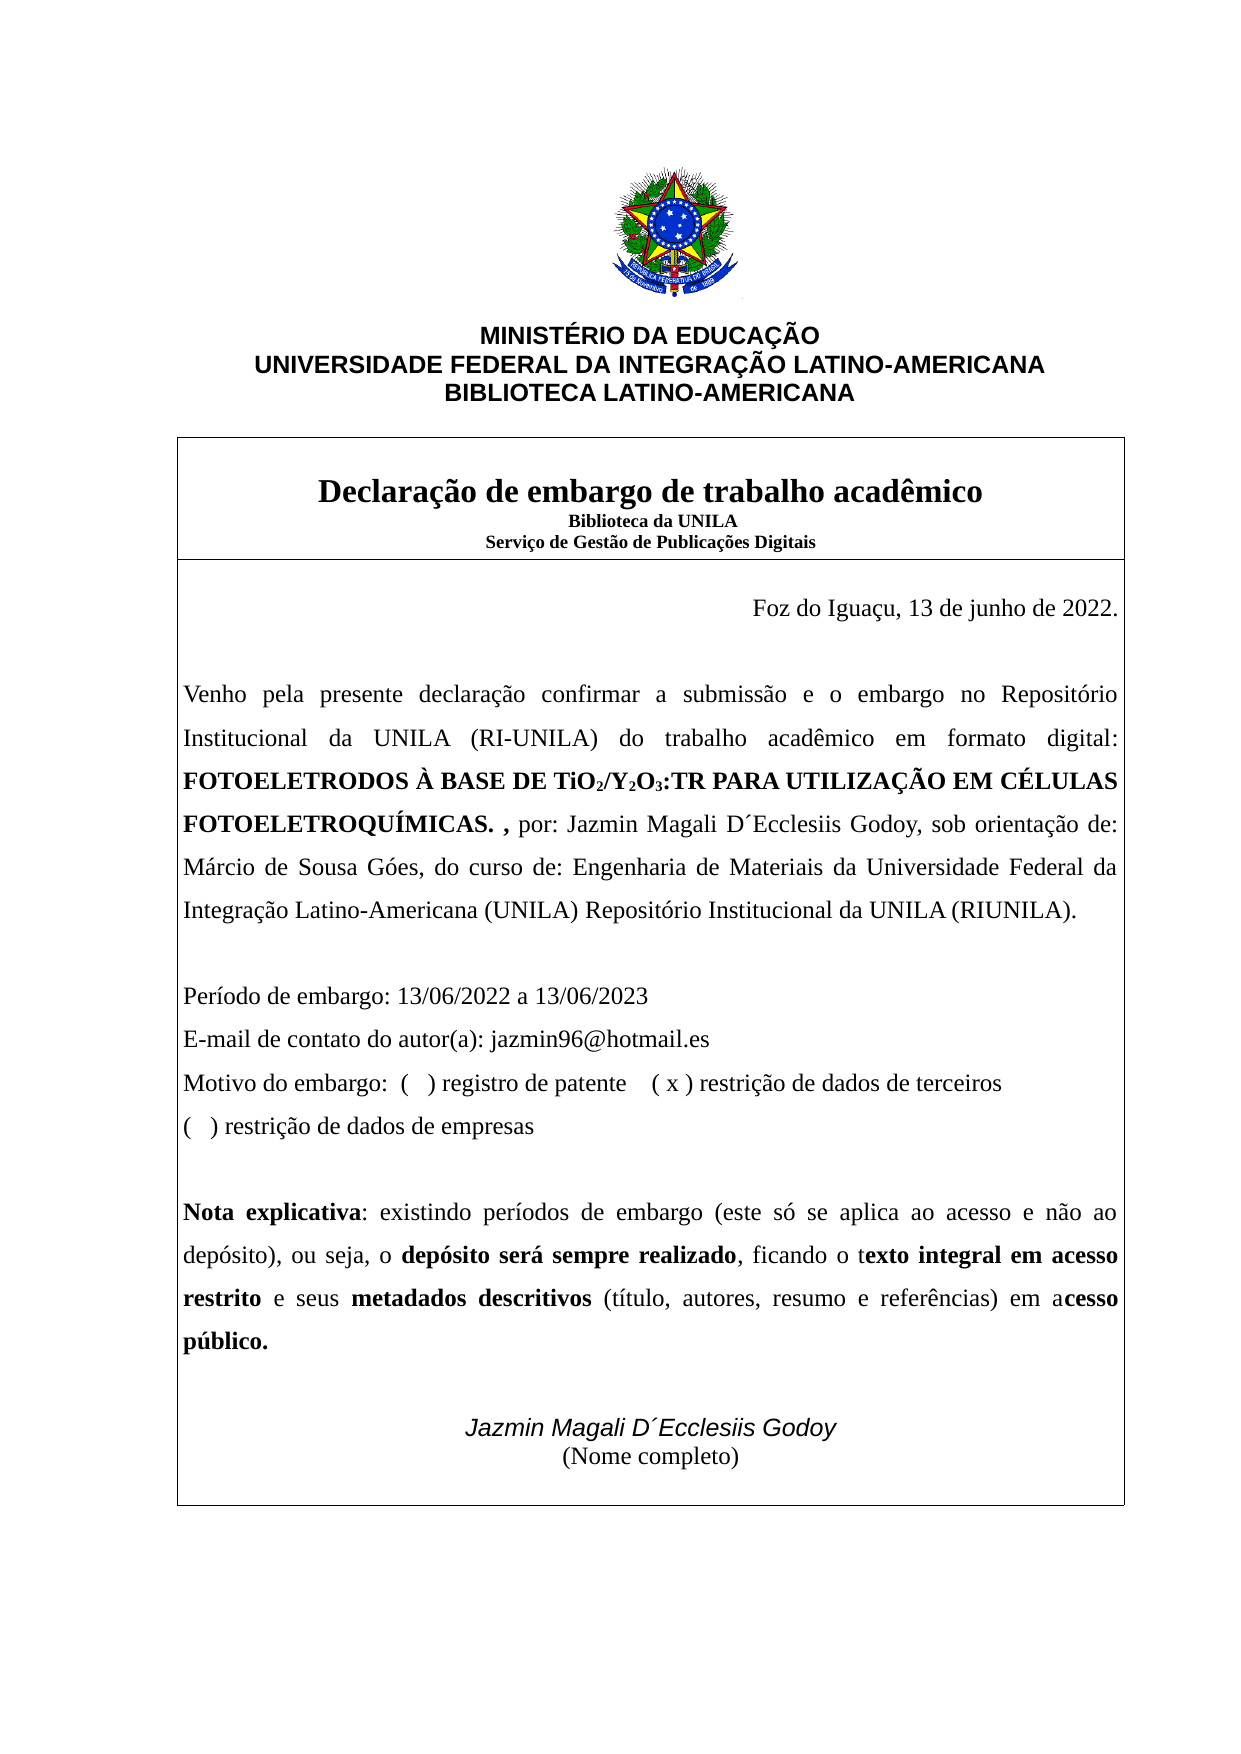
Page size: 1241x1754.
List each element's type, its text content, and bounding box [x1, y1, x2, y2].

picture [608, 163, 744, 299]
table_cell Foz do Iguaçu, 13 de junho de 2022. Venho pela presente declaração confirmar a submissão e o embargo no Repositório Institucional da UNILA (RI-UNILA) do trabalho acadêmico em formato digital: FOTOELETRODOS À BASE DE TiO2/Y2O3:TR PARA UTILIZAÇÃO EM CÉLULAS FOTOELETROQUÍMICAS. , por: Jazmin Magali D´Ecclesiis Godoy, sob orientação de: Márcio de Sousa Góes, do curso de: Engenharia de Materiais da Universidade Federal da Integração Latino-Americana (UNILA) Repositório Institucional da UNILA (RIUNILA). Período de embargo: 13/06/2022 a 13/06/2023 E-mail de contato do autor(a): jazmin96@hotmail.es Motivo do embargo: ( ) registro de patente ( x ) restrição de dados de terceiros ( ) restrição de dados de empresas Nota explicativa: existindo períodos de embargo (este só se aplica ao acesso e não ao depósito), ou seja, o depósito será sempre realizado, ficando o texto integral em acesso restrito e seus metadados descritivos (título, autores, resumo e referências) em acesso público. Jazmin Magali D´Ecclesiis Godoy (Nome completo) [178, 560, 1124, 1504]
table_header Declaração de embargo de trabalho acadêmico Biblioteca da UNILA Serviço de Gestão de Publicações Digitais [178, 438, 1124, 558]
